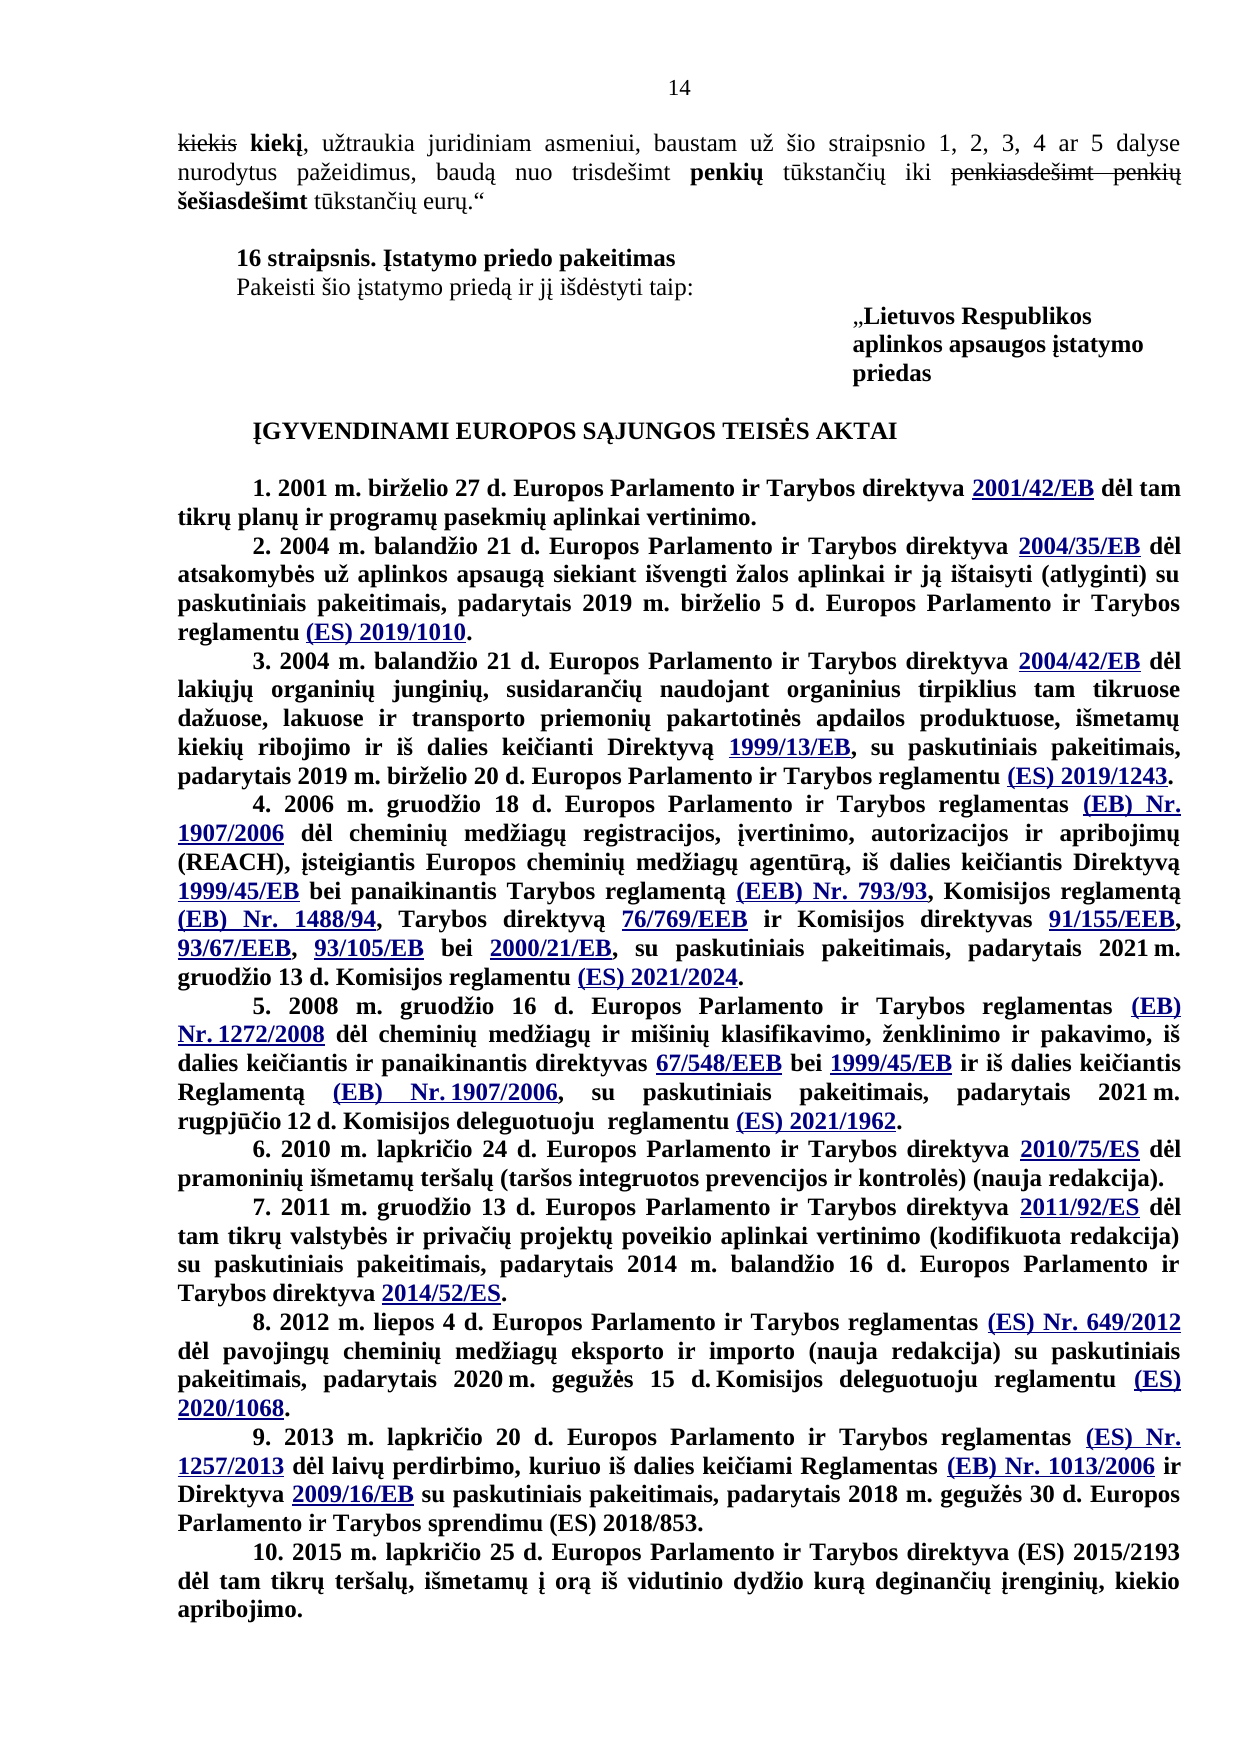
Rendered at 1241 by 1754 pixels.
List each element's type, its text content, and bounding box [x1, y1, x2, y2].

text 9. 2013 m. lapkričio 20 d. Europos Parlamento ir Tarybos reglamentas (ES) Nr. 1257/2013 dėl laivų perdirbimo, kuriuo iš dalies keičiami Reglamentas (EB) Nr. 1013/2006 ir Direktyva 2009/16/EB su paskutiniais pakeitimais, padarytais 2018 m. gegužės 30 d. Europos Parlamento ir Tarybos sprendimu (ES) 2018/853. [177, 1422, 1181, 1537]
text 7. 2011 m. gruodžio 13 d. Europos Parlamento ir Tarybos direktyva 2011/92/ES dėl tam tikrų valstybės ir privačių projektų poveikio aplinkai vertinimo (kodifikuota redakcija) su paskutiniais pakeitimais, padarytais 2014 m. balandžio 16 d. Europos Parlamento ir Tarybos direktyva 2014/52/ES. [177, 1192, 1181, 1307]
text 6. 2010 m. lapkričio 24 d. Europos Parlamento ir Tarybos direktyva 2010/75/ES dėl pramoninių išmetamų teršalų (taršos integruotos prevencijos ir kontrolės) (nauja redakcija). [177, 1134, 1181, 1192]
text 2. 2004 m. balandžio 21 d. Europos Parlamento ir Tarybos direktyva 2004/35/EB dėl atsakomybės už aplinkos apsaugą siekiant išvengti žalos aplinkai ir ją ištaisyti (atlyginti) su paskutiniais pakeitimais, padarytais 2019 m. birželio 5 d. Europos Parlamento ir Tarybos reglamentu (ES) 2019/1010. [177, 531, 1181, 646]
text aplinkos apsaugos įstatymo [177, 329, 1181, 358]
text „Lietuvos Respublikos [177, 301, 1181, 329]
text 4. 2006 m. gruodžio 18 d. Europos Parlamento ir Tarybos reglamentas (EB) Nr. 1907/2006 dėl cheminių medžiagų registracijos, įvertinimo, autorizacijos ir apribojimų (REACH), įsteigiantis Europos cheminių medžiagų agentūrą, iš dalies keičiantis Direktyvą 1999/45/EB bei panaikinantis Tarybos reglamentą (EEB) Nr. 793/93, Komisijos reglamentą (EB) Nr. 1488/94, Tarybos direktyvą 76/769/EEB ir Komisijos direktyvas 91/155/EEB, 93/67/EEB, 93/105/EB bei 2000/21/EB, su paskutiniais pakeitimais, padarytais 2021 m. gruodžio 13 d. Komisijos reglamentu (ES) 2021/2024. [177, 789, 1181, 991]
text 3. 2004 m. balandžio 21 d. Europos Parlamento ir Tarybos direktyva 2004/42/EB dėl lakiųjų organinių junginių, susidarančių naudojant organinius tirpiklius tam tikruose dažuose, lakuose ir transporto priemonių pakartotinės apdailos produktuose, išmetamų kiekių ribojimo ir iš dalies keičianti Direktyvą 1999/13/EB, su paskutiniais pakeitimais, padarytais 2019 m. birželio 20 d. Europos Parlamento ir Tarybos reglamentu (ES) 2019/1243. [177, 646, 1181, 789]
text 16 straipsnis. Įstatymo priedo pakeitimas [177, 243, 1181, 272]
text priedas [177, 358, 1181, 387]
text 1. 2001 m. birželio 27 d. Europos Parlamento ir Tarybos direktyva 2001/42/EB dėl tam tikrų planų ir programų pasekmių aplinkai vertinimo. [177, 473, 1181, 531]
text 10. 2015 m. lapkričio 25 d. Europos Parlamento ir Tarybos direktyva (ES) 2015/2193 dėl tam tikrų teršalų, išmetamų į orą iš vidutinio dydžio kurą deginančių įrenginių, kiekio apribojimo. [177, 1537, 1181, 1623]
text kiekis kiekį, užtraukia juridiniam asmeniui, baustam už šio straipsnio 1, 2, 3, 4 ar 5 dalyse nurodytus pažeidimus, baudą nuo trisdešimt penkių tūkstančių iki penkiasdešimt penkių šešiasdešimt tūkstančių eurų.“ [177, 128, 1181, 214]
text 8. 2012 m. liepos 4 d. Europos Parlamento ir Tarybos reglamentas (ES) Nr. 649/2012 dėl pavojingų cheminių medžiagų eksporto ir importo (nauja redakcija) su paskutiniais pakeitimais, padarytais 2020 m. gegužės 15 d. Komisijos deleguotuoju reglamentu (ES) 2020/1068. [177, 1307, 1181, 1422]
text ĮGYVENDINAMI EUROPOS SĄJUNGOS TEISĖS AKTAI [177, 416, 1181, 444]
text Pakeisti šio įstatymo priedą ir jį išdėstyti taip: [177, 272, 1181, 301]
text 5. 2008 m. gruodžio 16 d. Europos Parlamento ir Tarybos reglamentas (EB) Nr. 1272/2008 dėl cheminių medžiagų ir mišinių klasifikavimo, ženklinimo ir pakavimo, iš dalies keičiantis ir panaikinantis direktyvas 67/548/EEB bei 1999/45/EB ir iš dalies keičiantis Reglamentą (EB) Nr. 1907/2006, su paskutiniais pakeitimais, padarytais 2021 m. rugpjūčio 12 d. Komisijos deleguotuoju reglamentu (ES) 2021/1962. [177, 991, 1181, 1134]
